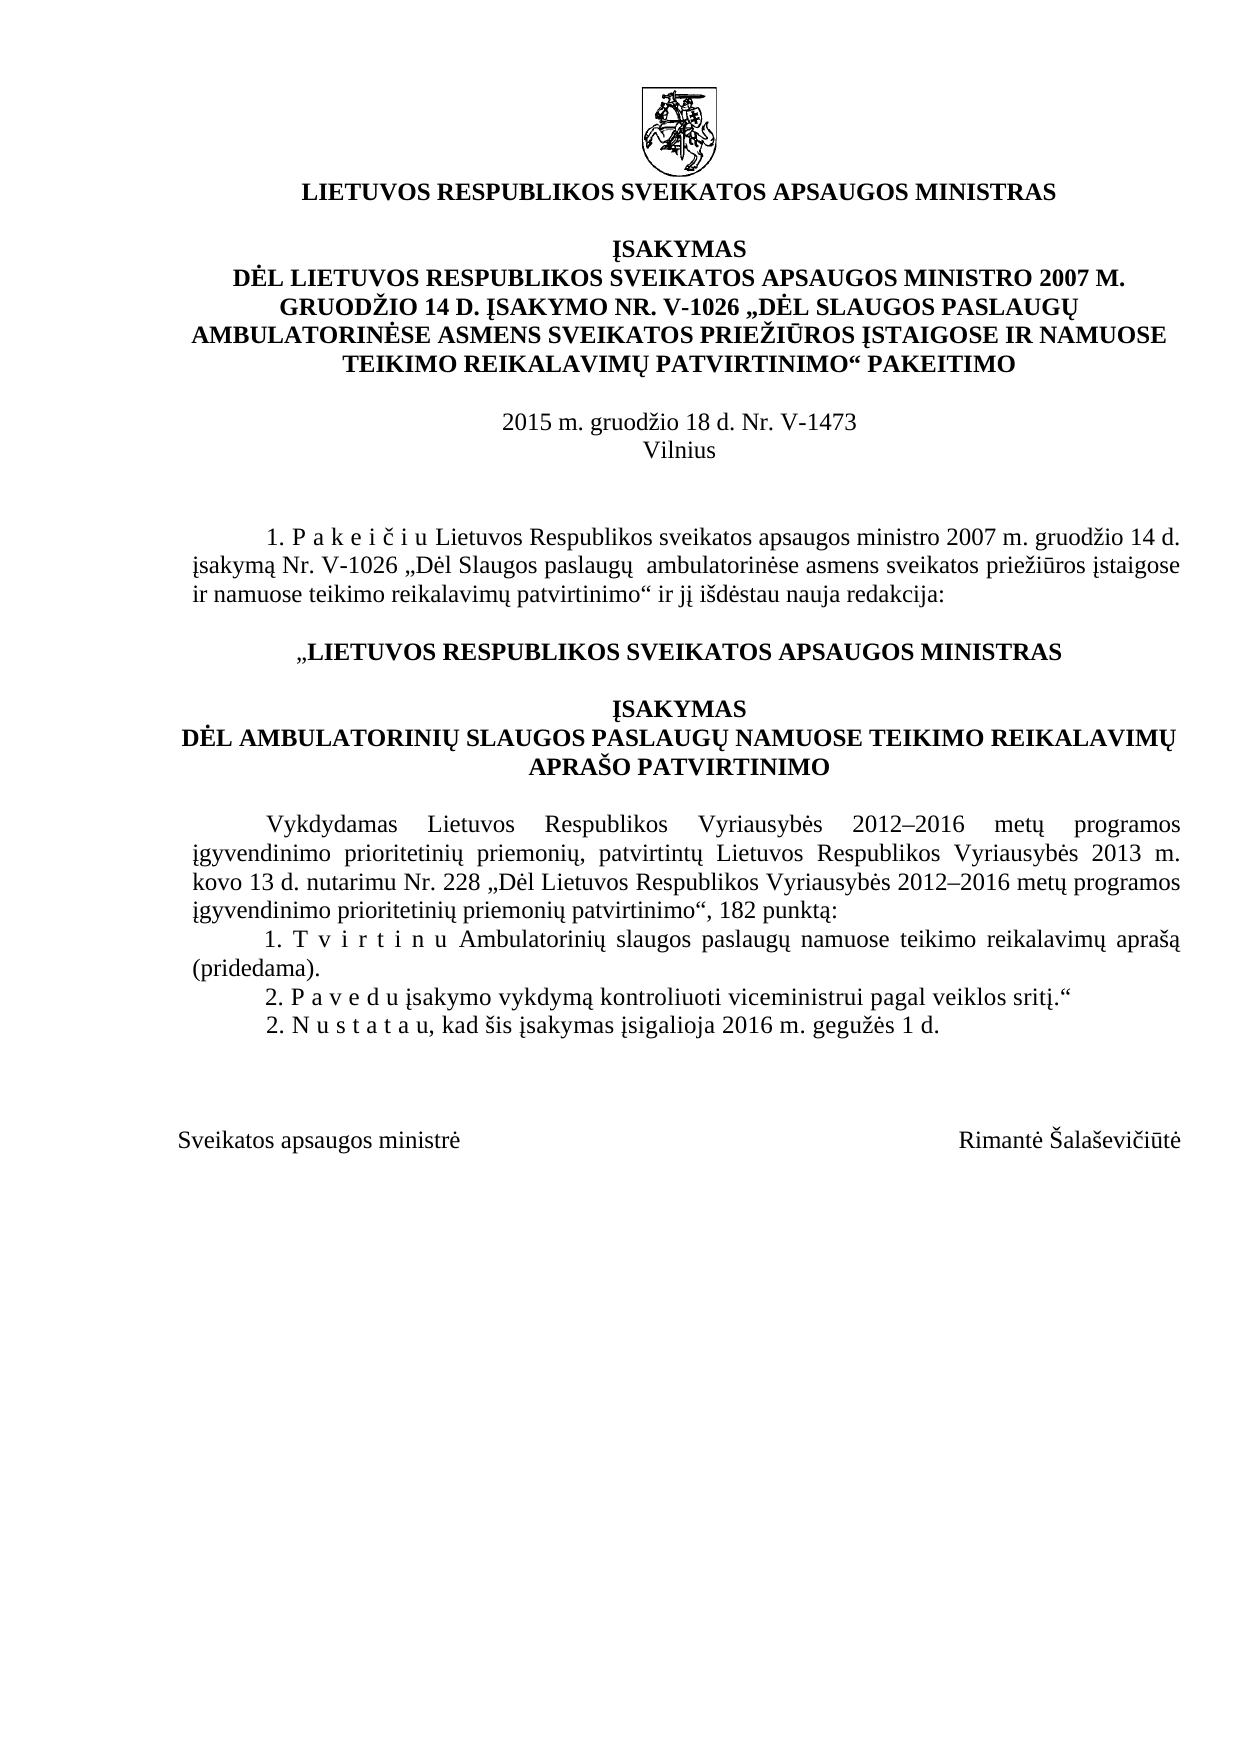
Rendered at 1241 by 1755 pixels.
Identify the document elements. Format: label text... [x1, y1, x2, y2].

text 2. P a v e d u įsakymo vykdymą kontroliuoti viceministrui pagal veiklos sritį.“ [177, 982, 1181, 1011]
text 1. T v i r t i n u Ambulatorinių slaugos paslaugų namuose teikimo reikalavimų aprašą (pridedama). [192, 924, 1181, 982]
text ĮSAKYMAS [177, 234, 1181, 263]
text 2015 m. gruodžio 18 d. Nr. V-1473 [177, 407, 1181, 436]
text ĮSAKYMAS [177, 694, 1181, 723]
text „LIETUVOS RESPUBLIKOS SVEIKATOS APSAUGOS MINISTRAS [177, 637, 1181, 666]
text LIETUVOS RESPUBLIKOS SVEIKATOS APSAUGOS MINISTRAS [177, 177, 1181, 206]
text Vykdydamas Lietuvos Respublikos Vyriausybės 2012–2016 metų programos įgyvendinimo prioritetinių priemonių, patvirtintų Lietuvos Respublikos Vyriausybės 2013 m. kovo 13 d. nutarimu Nr. 228 „Dėl Lietuvos Respublikos Vyriausybės 2012–2016 metų programos įgyvendinimo prioritetinių priemonių patvirtinimo“, 182 punktą: [192, 809, 1181, 924]
text Vilnius [177, 436, 1181, 464]
text 1. P a k e i č i u Lietuvos Respublikos sveikatos apsaugos ministro 2007 m. gruodžio 14 d. įsakymą Nr. V-1026 „Dėl Slaugos paslaugų ambulatorinėse asmens sveikatos priežiūros įstaigose ir namuose teikimo reikalavimų patvirtinimo“ ir jį išdėstau nauja redakcija: [192, 522, 1181, 608]
text 2. N u s t a t a u, kad šis įsakymas įsigalioja 2016 m. gegužės 1 d. [192, 1011, 1181, 1039]
text DĖL LIETUVOS RESPUBLIKOS SVEIKATOS APSAUGOS MINISTRO 2007 M. GRUODŽIO 14 D. ĮSAKYMO NR. V-1026 „DĖL SLAUGOS PASLAUGŲ AMBULATORINĖSE ASMENS SVEIKATOS PRIEŽIŪROS ĮSTAIGOSE IR NAMUOSE TEIKIMO REIKALAVIMŲ PATVIRTINIMO“ PAKEITIMO [177, 263, 1181, 378]
text DĖL AMBULATORINIŲ SLAUGOS PASLAUGŲ NAMUOSE TEIKIMO REIKALAVIMŲ APRAŠO PATVIRTINIMO [177, 723, 1181, 781]
text Sveikatos apsaugos ministrė Rimantė Šalaševičiūtė [177, 1126, 1181, 1154]
